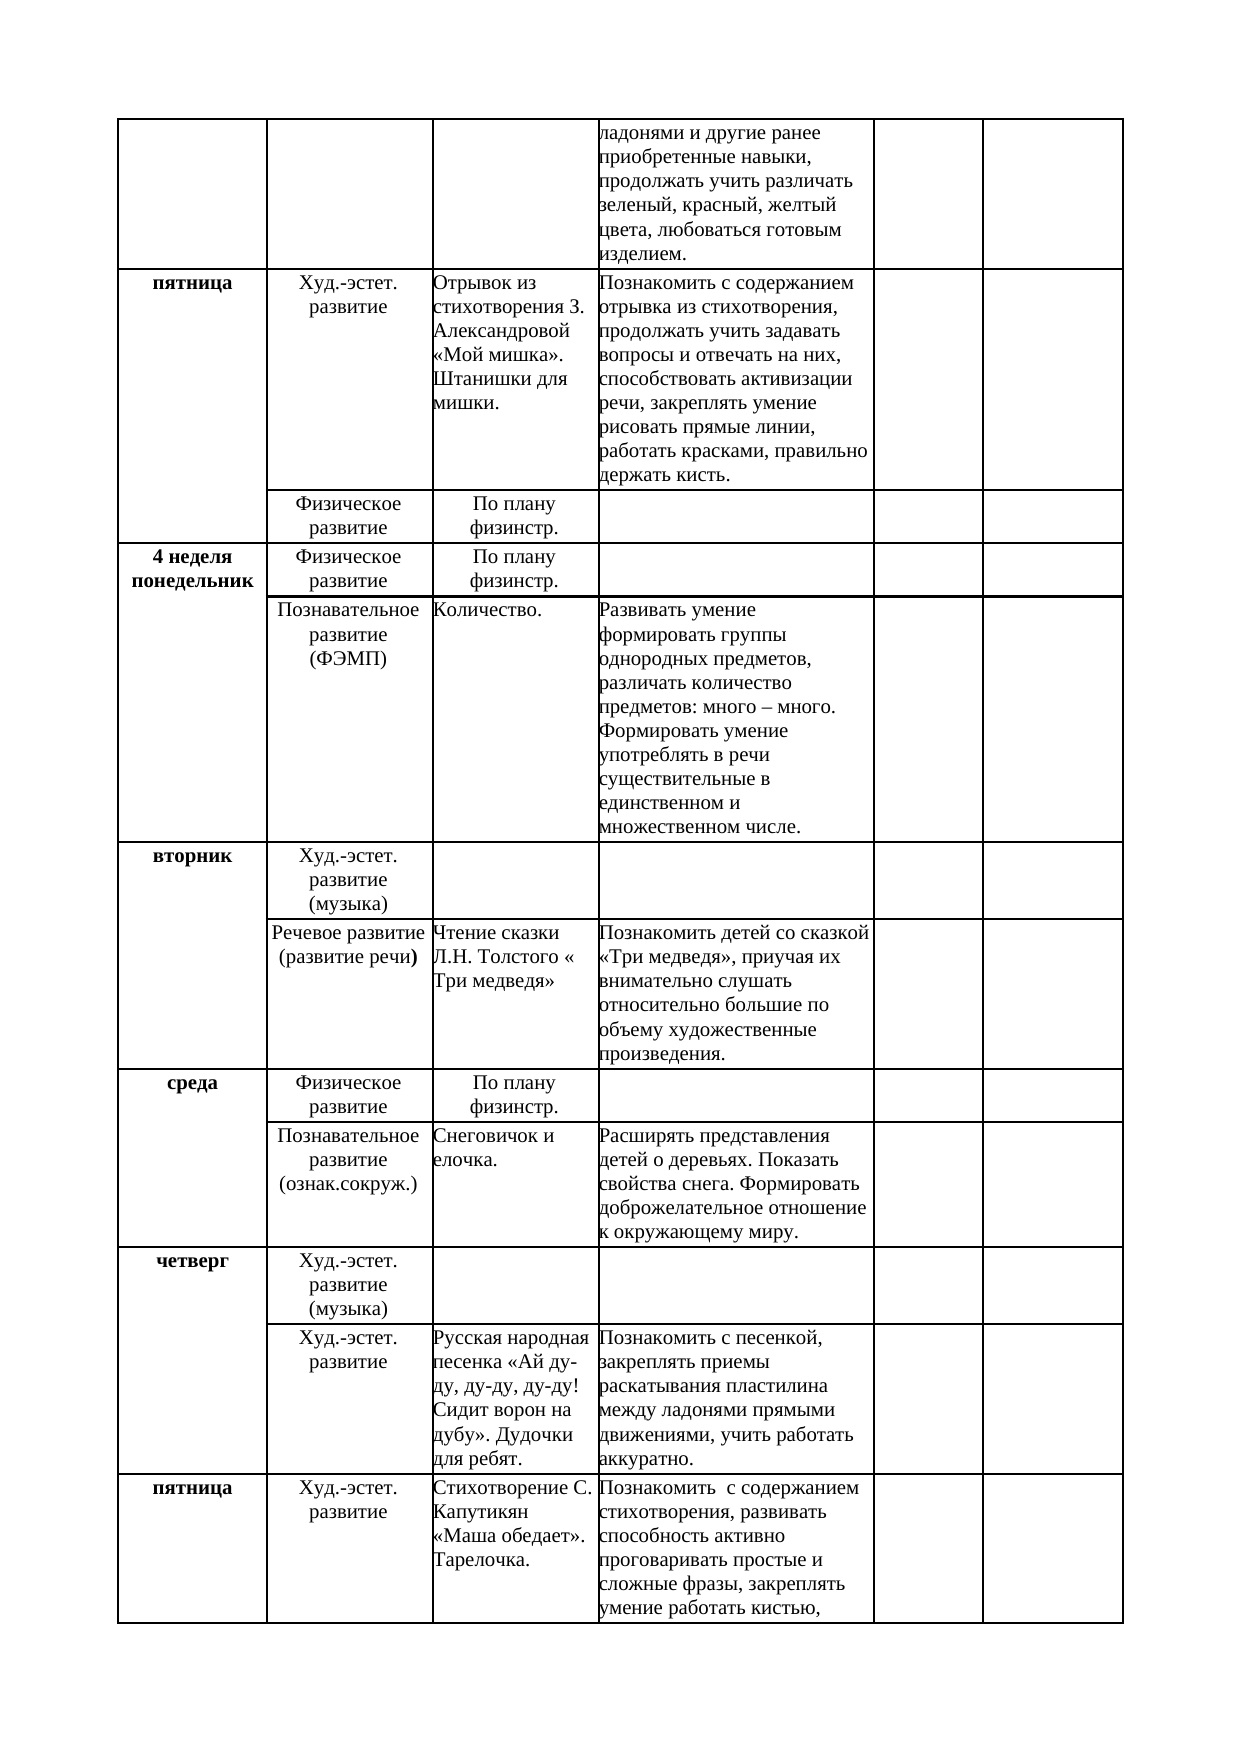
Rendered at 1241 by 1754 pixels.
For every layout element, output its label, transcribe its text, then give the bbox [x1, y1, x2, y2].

table_cell [434, 120, 598, 267]
table_cell По плану физинстр. [434, 491, 598, 542]
table_cell [875, 544, 982, 595]
table_cell Познакомить с содержанием отрывка из стихотворения, продолжать учить задавать вопросы и отвечать на них, способствовать активизации речи, закреплять умение рисовать прямые линии, работать красками, правильно держать кисть. [600, 270, 873, 489]
table_cell Чтение сказки Л.Н. Толстого « Три медведя» [434, 920, 598, 1067]
table_cell [600, 1070, 873, 1121]
table_cell [875, 598, 982, 841]
table_cell [600, 491, 873, 542]
table_cell Худ.-эстет. развитие [268, 1325, 432, 1472]
table_cell Познакомить с песенкой, закреплять приемы раскатывания пластилина между ладонями прямыми движениями, учить работать аккуратно. [600, 1325, 873, 1472]
table_cell Русская народная песенка «Ай ду-ду, ду-ду, ду-ду! Сидит ворон на дубу». Дудочки для ребят. [434, 1325, 598, 1472]
table_cell [434, 1248, 598, 1323]
table_cell [984, 1248, 1122, 1323]
table_cell 4 неделя понедельник [119, 544, 266, 841]
table_cell Количество. [434, 598, 598, 841]
table_cell [984, 491, 1122, 542]
table_cell [984, 920, 1122, 1067]
table_cell [875, 1248, 982, 1323]
table_cell Стихотворение С. Капутикян «Маша обедает». Тарелочка. [434, 1475, 598, 1622]
table_cell [600, 843, 873, 918]
table_cell [984, 1123, 1122, 1246]
table_cell Худ.-эстет. развитие (музыка) [268, 1248, 432, 1323]
table_cell [875, 1070, 982, 1121]
table_cell Расширять представления детей о деревьях. Показать свойства снега. Формировать доброжелательное отношение к окружающему миру. [600, 1123, 873, 1246]
table_cell Худ.-эстет. развитие (музыка) [268, 843, 432, 918]
table_cell пятница [119, 1475, 266, 1622]
table_cell [875, 1475, 982, 1622]
table_cell Снеговичок и елочка. [434, 1123, 598, 1246]
table_cell [984, 1325, 1122, 1472]
table_cell Познавательное развитие (ознак.сокруж.) [268, 1123, 432, 1246]
table_cell [984, 1070, 1122, 1121]
table_cell [600, 544, 873, 595]
table_cell [119, 120, 266, 267]
table_cell Физическое развитие [268, 491, 432, 542]
table_cell пятница [119, 270, 266, 542]
table_cell Познавательное развитие (ФЭМП) [268, 598, 432, 841]
table_cell [984, 1475, 1122, 1622]
table_cell [875, 1325, 982, 1472]
table_cell [875, 1123, 982, 1246]
table_cell Худ.-эстет. развитие [268, 270, 432, 489]
table_cell Познакомить с содержанием стихотворения, развивать способность активно проговаривать простые и сложные фразы, закреплять умение работать кистью, [600, 1475, 873, 1622]
table_cell Физическое развитие [268, 1070, 432, 1121]
table_cell [984, 270, 1122, 489]
table_cell [268, 120, 432, 267]
table_cell [984, 544, 1122, 595]
table_cell [875, 270, 982, 489]
table_cell Развивать умение формировать группы однородных предметов, различать количество предметов: много – много. Формировать умение употреблять в речи существительные в единственном и множественном числе. [600, 598, 873, 841]
table_cell По плану физинстр. [434, 544, 598, 595]
table_cell Худ.-эстет. развитие [268, 1475, 432, 1622]
table_cell Физическое развитие [268, 544, 432, 595]
table_cell вторник [119, 843, 266, 1067]
table_cell [875, 491, 982, 542]
table_cell Речевое развитие (развитие речи) [268, 920, 432, 1067]
table_cell среда [119, 1070, 266, 1246]
table_cell [984, 120, 1122, 267]
table_cell ладонями и другие ранее приобретенные навыки, продолжать учить различать зеленый, красный, желтый цвета, любоваться готовым изделием. [600, 120, 873, 267]
table_cell [600, 1248, 873, 1323]
table_cell [984, 843, 1122, 918]
table_cell По плану физинстр. [434, 1070, 598, 1121]
table_cell [434, 843, 598, 918]
table_cell [875, 843, 982, 918]
table_cell [875, 920, 982, 1067]
table_cell Отрывок из стихотворения З. Александровой «Мой мишка». Штанишки для мишки. [434, 270, 598, 489]
table_cell [875, 120, 982, 267]
table_cell [984, 598, 1122, 841]
table_cell четверг [119, 1248, 266, 1472]
table_cell Познакомить детей со сказкой «Три медведя», приучая их внимательно слушать относительно большие по объему художественные произведения. [600, 920, 873, 1067]
